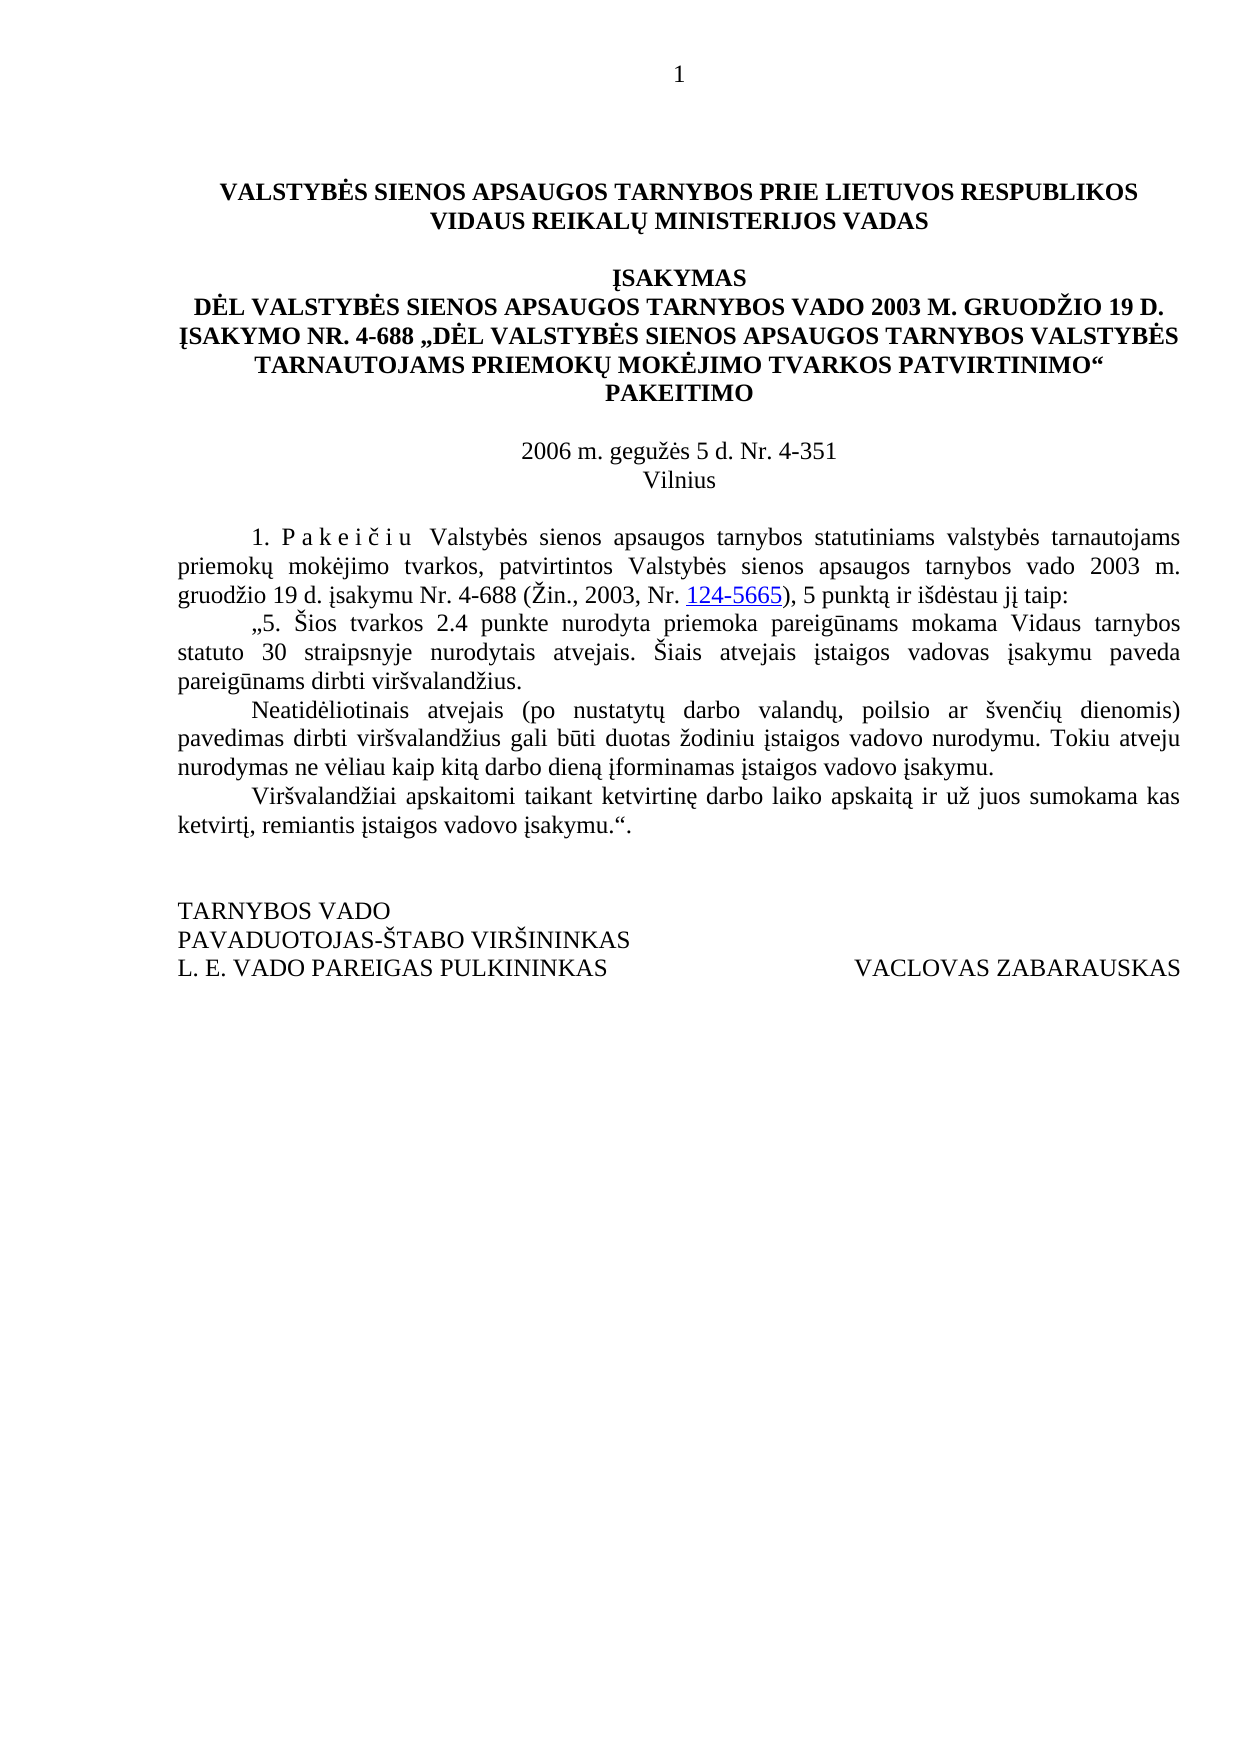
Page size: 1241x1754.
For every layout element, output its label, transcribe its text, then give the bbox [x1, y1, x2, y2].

text Vilnius [177, 465, 1181, 493]
text ĮSAKYMAS [177, 263, 1181, 292]
text Viršvalandžiai apskaitomi taikant ketvirtinę darbo laiko apskaitą ir už juos sumokama kas ketvirtį, remiantis įstaigos vadovo įsakymu.“. [177, 781, 1181, 838]
text VALSTYBĖS SIENOS APSAUGOS TARNYBOS PRIE LIETUVOS RESPUBLIKOS VIDAUS REIKALŲ MINISTERIJOS VADAS [177, 177, 1181, 235]
text L. E. VADO PAREIGAS PULKININKAS VACLOVAS ZABARAUSKAS [177, 953, 1181, 982]
text 1. Pakeičiu Valstybės sienos apsaugos tarnybos statutiniams valstybės tarnautojams priemokų mokėjimo tvarkos, patvirtintos Valstybės sienos apsaugos tarnybos vado 2003 m. gruodžio 19 d. įsakymu Nr. 4-688 (Žin., 2003, Nr. 124-5665), 5 punktą ir išdėstau jį taip: [177, 522, 1181, 608]
text „5. Šios tvarkos 2.4 punkte nurodyta priemoka pareigūnams mokama Vidaus tarnybos statuto 30 straipsnyje nurodytais atvejais. Šiais atvejais įstaigos vadovas įsakymu paveda pareigūnams dirbti viršvalandžius. [177, 608, 1181, 695]
text DĖL VALSTYBĖS SIENOS APSAUGOS TARNYBOS VADO 2003 M. GRUODŽIO 19 D. ĮSAKYMO NR. 4-688 „DĖL VALSTYBĖS SIENOS APSAUGOS TARNYBOS VALSTYBĖS TARNAUTOJAMS PRIEMOKŲ MOKĖJIMO TVARKOS PATVIRTINIMO“ PAKEITIMO [177, 292, 1181, 407]
text 2006 m. gegužės 5 d. Nr. 4-351 [177, 436, 1181, 465]
text TARNYBOS VADO [177, 896, 1181, 925]
text Neatidėliotinais atvejais (po nustatytų darbo valandų, poilsio ar švenčių dienomis) pavedimas dirbti viršvalandžius gali būti duotas žodiniu įstaigos vadovo nurodymu. Tokiu atveju nurodymas ne vėliau kaip kitą darbo dieną įforminamas įstaigos vadovo įsakymu. [177, 695, 1181, 781]
text PAVADUOTOJAS-ŠTABO VIRŠININKAS [177, 925, 1181, 953]
